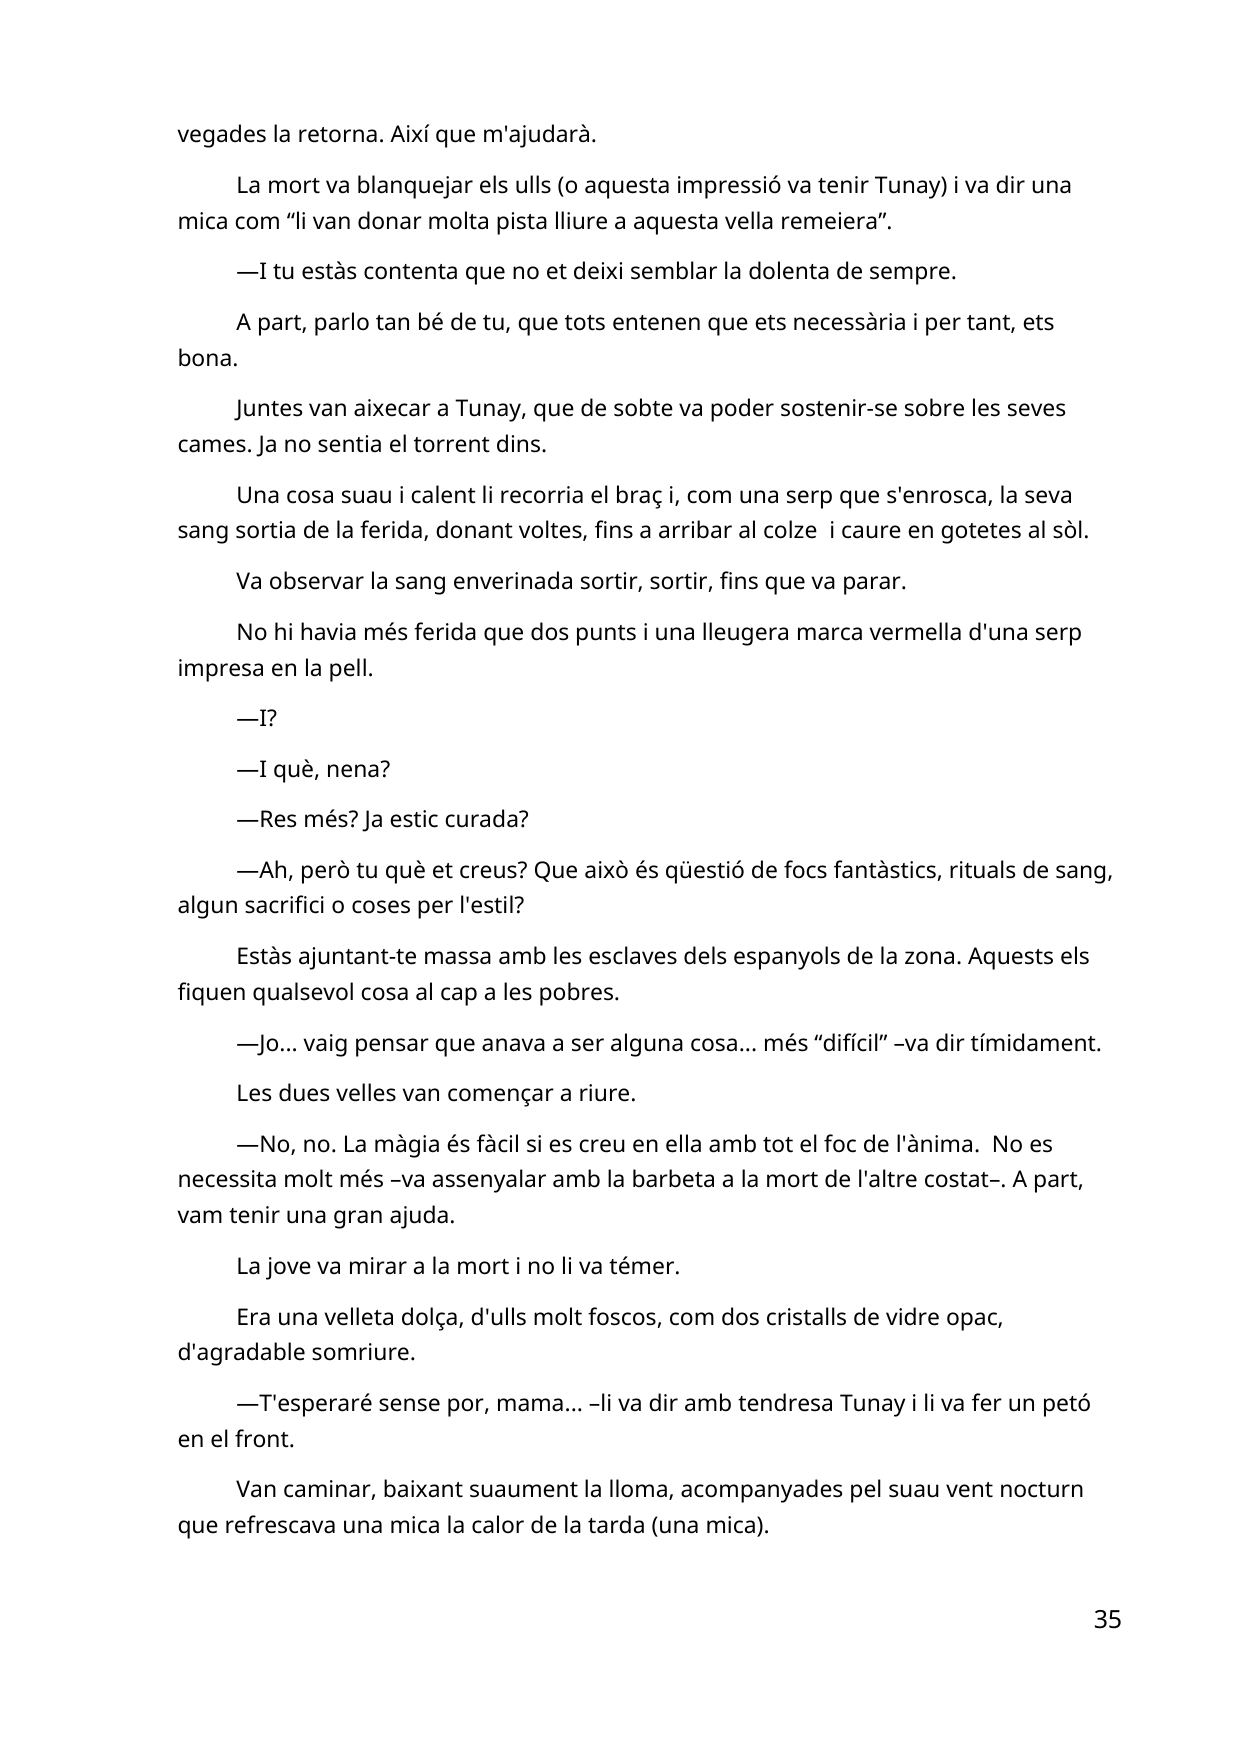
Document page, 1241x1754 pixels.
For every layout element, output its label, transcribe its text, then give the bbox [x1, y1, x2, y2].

text —Ah, però tu què et creus? Que això és qüestió de focs fantàstics, rituals de sang, algun sacrifici o coses per l'estil? [177, 853, 1122, 921]
text A part, parlo tan bé de tu, que tots entenen que ets necessària i per tant, ets bona. [177, 306, 1122, 373]
text Era una velleta dolça, d'ulls molt foscos, com dos cristalls de vidre opac, d'agradable somriure. [177, 1300, 1122, 1368]
text —Jo... vaig pensar que anava a ser alguna cosa... més “difícil” –va dir tímidament. [177, 1026, 1122, 1058]
text vegades la retorna. Així que m'ajudarà. [177, 118, 1122, 149]
text —I? [177, 702, 1122, 733]
text Estàs ajuntant-te massa amb les esclaves dels espanyols de la zona. Aquests els fiquen qualsevol cosa al cap a les pobres. [177, 940, 1122, 1007]
text —T'esperaré sense por, mama... –li va dir amb tendresa Tunay i li va fer un petó en el front. [177, 1387, 1122, 1454]
text —I tu estàs contenta que no et deixi semblar la dolenta de sempre. [177, 255, 1122, 286]
text La jove va mirar a la mort i no li va témer. [177, 1250, 1122, 1281]
text Juntes van aixecar a Tunay, que de sobte va poder sostenir-se sobre les seves cames. Ja no sentia el torrent dins. [177, 392, 1122, 459]
text No hi havia més ferida que dos punts i una lleugera marca vermella d'una serp impresa en la pell. [177, 616, 1122, 683]
text —No, no. La màgia és fàcil si es creu en ella amb tot el foc de l'ànima. No es necessita molt més –va assenyalar amb la barbeta a la mort de l'altre costat–. A part, vam tenir una gran ajuda. [177, 1127, 1122, 1231]
text —I què, nena? [177, 752, 1122, 784]
text Va observar la sang enverinada sortir, sortir, fins que va parar. [177, 565, 1122, 596]
text Les dues velles van començar a riure. [177, 1077, 1122, 1108]
text La mort va blanquejar els ulls (o aquesta impressió va tenir Tunay) i va dir una mica com “li van donar molta pista lliure a aquesta vella remeiera”. [177, 169, 1122, 236]
text —Res més? Ja estic curada? [177, 803, 1122, 834]
text Van caminar, baixant suaument la lloma, acompanyades pel suau vent nocturn que refrescava una mica la calor de la tarda (una mica). [177, 1473, 1122, 1541]
text Una cosa suau i calent li recorria el braç i, com una serp que s'enrosca, la seva sang sortia de la ferida, donant voltes, fins a arribar al colze i caure en gotetes al sòl. [177, 478, 1122, 546]
